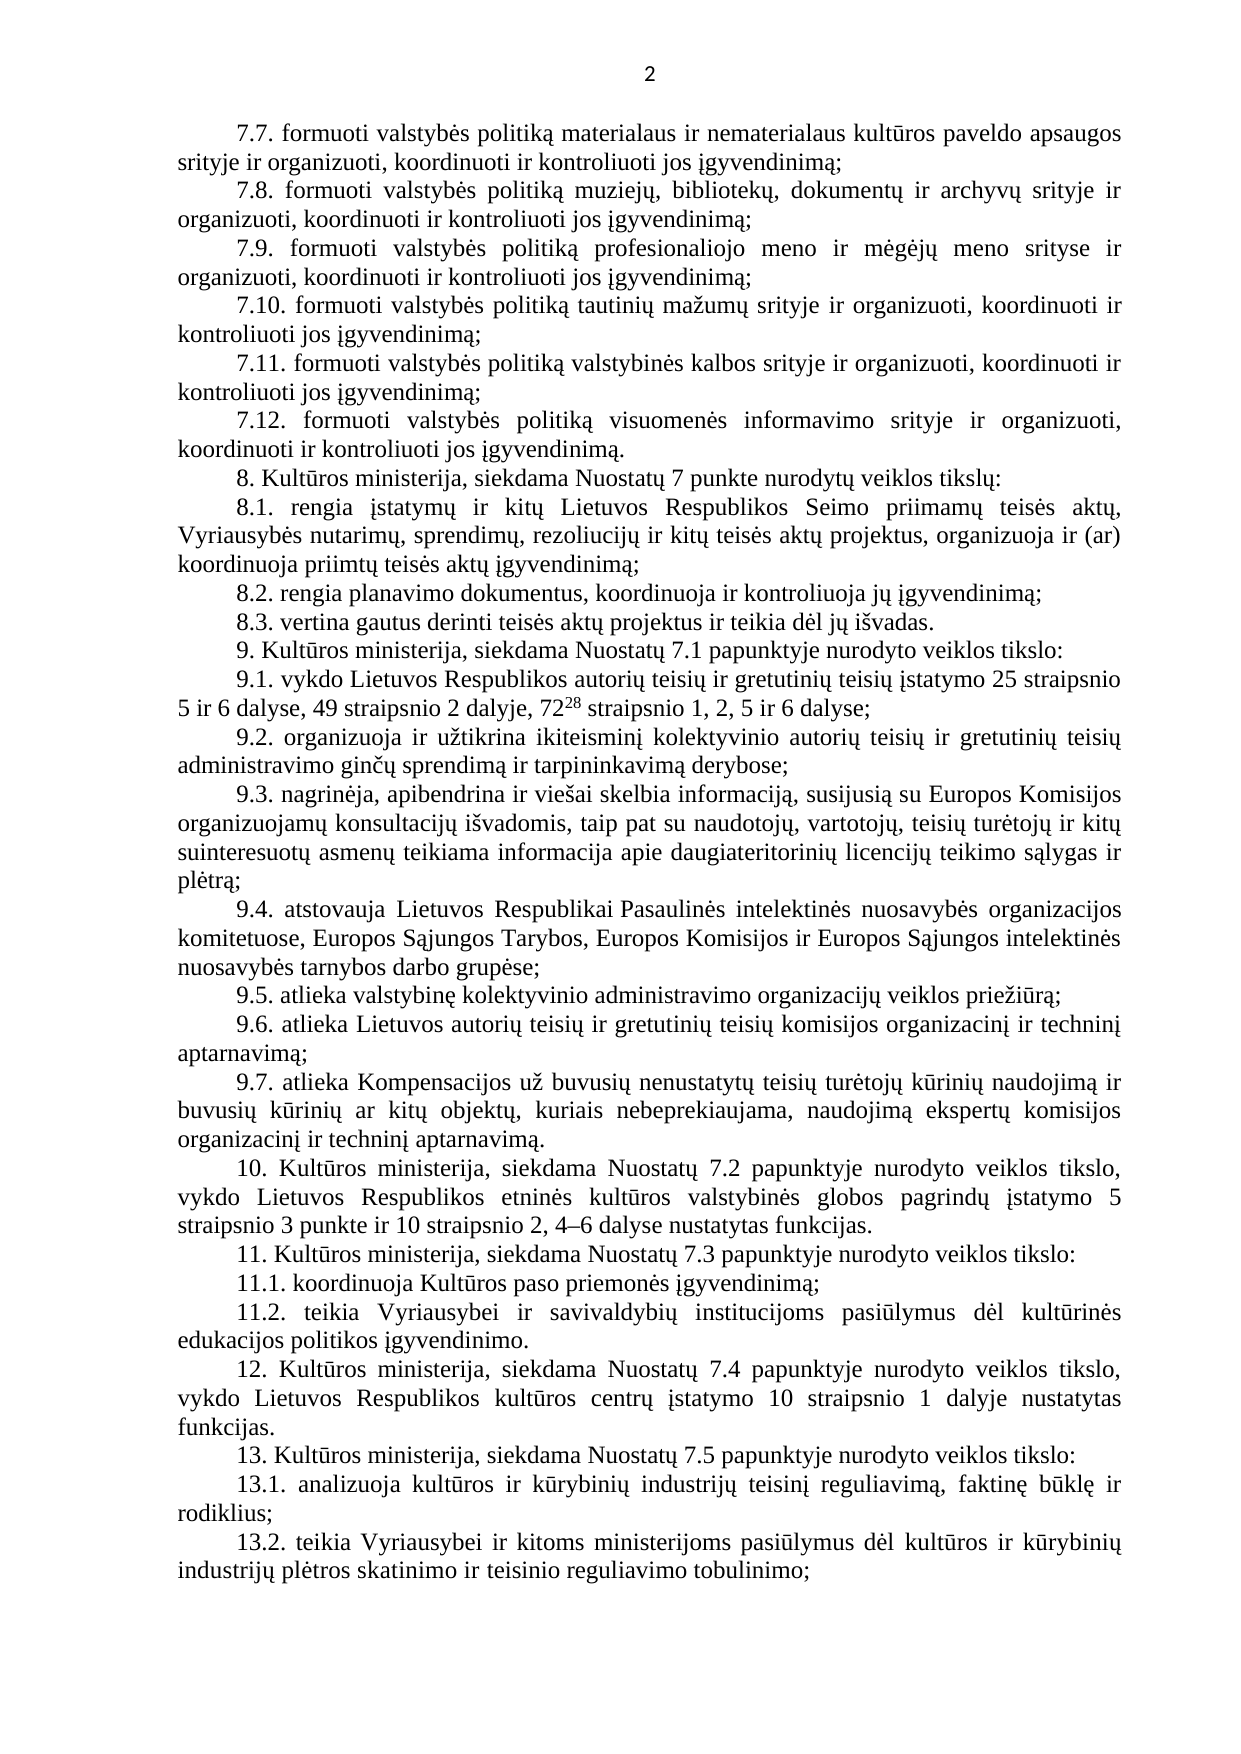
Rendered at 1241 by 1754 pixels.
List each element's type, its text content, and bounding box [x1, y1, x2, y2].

text 9.7. atlieka Kompensacijos už buvusių nenustatytų teisių turėtojų kūrinių naudojimą ir buvusių kūrinių ar kitų objektų, kuriais nebeprekiaujama, naudojimą ekspertų komisijos organizacinį ir techninį aptarnavimą. [177, 1067, 1122, 1153]
text 7.9. formuoti valstybės politiką profesionaliojo meno ir mėgėjų meno srityse ir organizuoti, koordinuoti ir kontroliuoti jos įgyvendinimą; [177, 233, 1122, 291]
text 13.1. analizuoja kultūros ir kūrybinių industrijų teisinį reguliavimą, faktinę būklę ir rodiklius; [177, 1469, 1122, 1527]
text 9.4. atstovauja Lietuvos Respublikai Pasaulinės intelektinės nuosavybės organizacijos komitetuose, Europos Sąjungos Tarybos, Europos Komisijos ir Europos Sąjungos intelektinės nuosavybės tarnybos darbo grupėse; [177, 894, 1122, 981]
text 8.1. rengia įstatymų ir kitų Lietuvos Respublikos Seimo priimamų teisės aktų, Vyriausybės nutarimų, sprendimų, rezoliucijų ir kitų teisės aktų projektus, organizuoja ir (ar) koordinuoja priimtų teisės aktų įgyvendinimą; [177, 492, 1122, 578]
text 12. Kultūros ministerija, siekdama Nuostatų 7.4 papunktyje nurodyto veiklos tikslo, vykdo Lietuvos Respublikos kultūros centrų įstatymo 10 straipsnio 1 dalyje nustatytas funkcijas. [177, 1354, 1122, 1441]
text 9.1. vykdo Lietuvos Respublikos autorių teisių ir gretutinių teisių įstatymo 25 straipsnio 5 ir 6 dalyse, 49 straipsnio 2 dalyje, 7228 straipsnio 1, 2, 5 ir 6 dalyse; [177, 664, 1122, 722]
text 10. Kultūros ministerija, siekdama Nuostatų 7.2 papunktyje nurodyto veiklos tikslo, vykdo Lietuvos Respublikos etninės kultūros valstybinės globos pagrindų įstatymo 5 straipsnio 3 punkte ir 10 straipsnio 2, 4–6 dalyse nustatytas funkcijas. [177, 1153, 1122, 1239]
text 9.5. atlieka valstybinę kolektyvinio administravimo organizacijų veiklos priežiūrą; [177, 981, 1122, 1009]
text 7.11. formuoti valstybės politiką valstybinės kalbos srityje ir organizuoti, koordinuoti ir kontroliuoti jos įgyvendinimą; [177, 348, 1122, 406]
text 7.8. formuoti valstybės politiką muziejų, bibliotekų, dokumentų ir archyvų srityje ir organizuoti, koordinuoti ir kontroliuoti jos įgyvendinimą; [177, 176, 1122, 233]
text 8.2. rengia planavimo dokumentus, koordinuoja ir kontroliuoja jų įgyvendinimą; [177, 578, 1122, 607]
text 9.3. nagrinėja, apibendrina ir viešai skelbia informaciją, susijusią su Europos Komisijos organizuojamų konsultacijų išvadomis, taip pat su naudotojų, vartotojų, teisių turėtojų ir kitų suinteresuotų asmenų teikiama informacija apie daugiateritorinių licencijų teikimo sąlygas ir plėtrą; [177, 779, 1122, 894]
text 7.10. formuoti valstybės politiką tautinių mažumų srityje ir organizuoti, koordinuoti ir kontroliuoti jos įgyvendinimą; [177, 291, 1122, 348]
text 8.3. vertina gautus derinti teisės aktų projektus ir teikia dėl jų išvadas. [177, 607, 1122, 636]
text 8. Kultūros ministerija, siekdama Nuostatų 7 punkte nurodytų veiklos tikslų: [177, 463, 1122, 492]
text 11.1. koordinuoja Kultūros paso priemonės įgyvendinimą; [177, 1268, 1122, 1297]
text 11.2. teikia Vyriausybei ir savivaldybių institucijoms pasiūlymus dėl kultūrinės edukacijos politikos įgyvendinimo. [177, 1297, 1122, 1354]
text 9.6. atlieka Lietuvos autorių teisių ir gretutinių teisių komisijos organizacinį ir techninį aptarnavimą; [177, 1009, 1122, 1067]
text 9. Kultūros ministerija, siekdama Nuostatų 7.1 papunktyje nurodyto veiklos tikslo: [177, 636, 1122, 664]
text 11. Kultūros ministerija, siekdama Nuostatų 7.3 papunktyje nurodyto veiklos tikslo: [177, 1239, 1122, 1268]
text 13. Kultūros ministerija, siekdama Nuostatų 7.5 papunktyje nurodyto veiklos tikslo: [177, 1441, 1122, 1469]
text 9.2. organizuoja ir užtikrina ikiteisminį kolektyvinio autorių teisių ir gretutinių teisių administravimo ginčų sprendimą ir tarpininkavimą derybose; [177, 722, 1122, 779]
text 7.7. formuoti valstybės politiką materialaus ir nematerialaus kultūros paveldo apsaugos srityje ir organizuoti, koordinuoti ir kontroliuoti jos įgyvendinimą; [177, 118, 1122, 176]
text 13.2. teikia Vyriausybei ir kitoms ministerijoms pasiūlymus dėl kultūros ir kūrybinių industrijų plėtros skatinimo ir teisinio reguliavimo tobulinimo; [177, 1527, 1122, 1584]
text 7.12. formuoti valstybės politiką visuomenės informavimo srityje ir organizuoti, koordinuoti ir kontroliuoti jos įgyvendinimą. [177, 406, 1122, 463]
